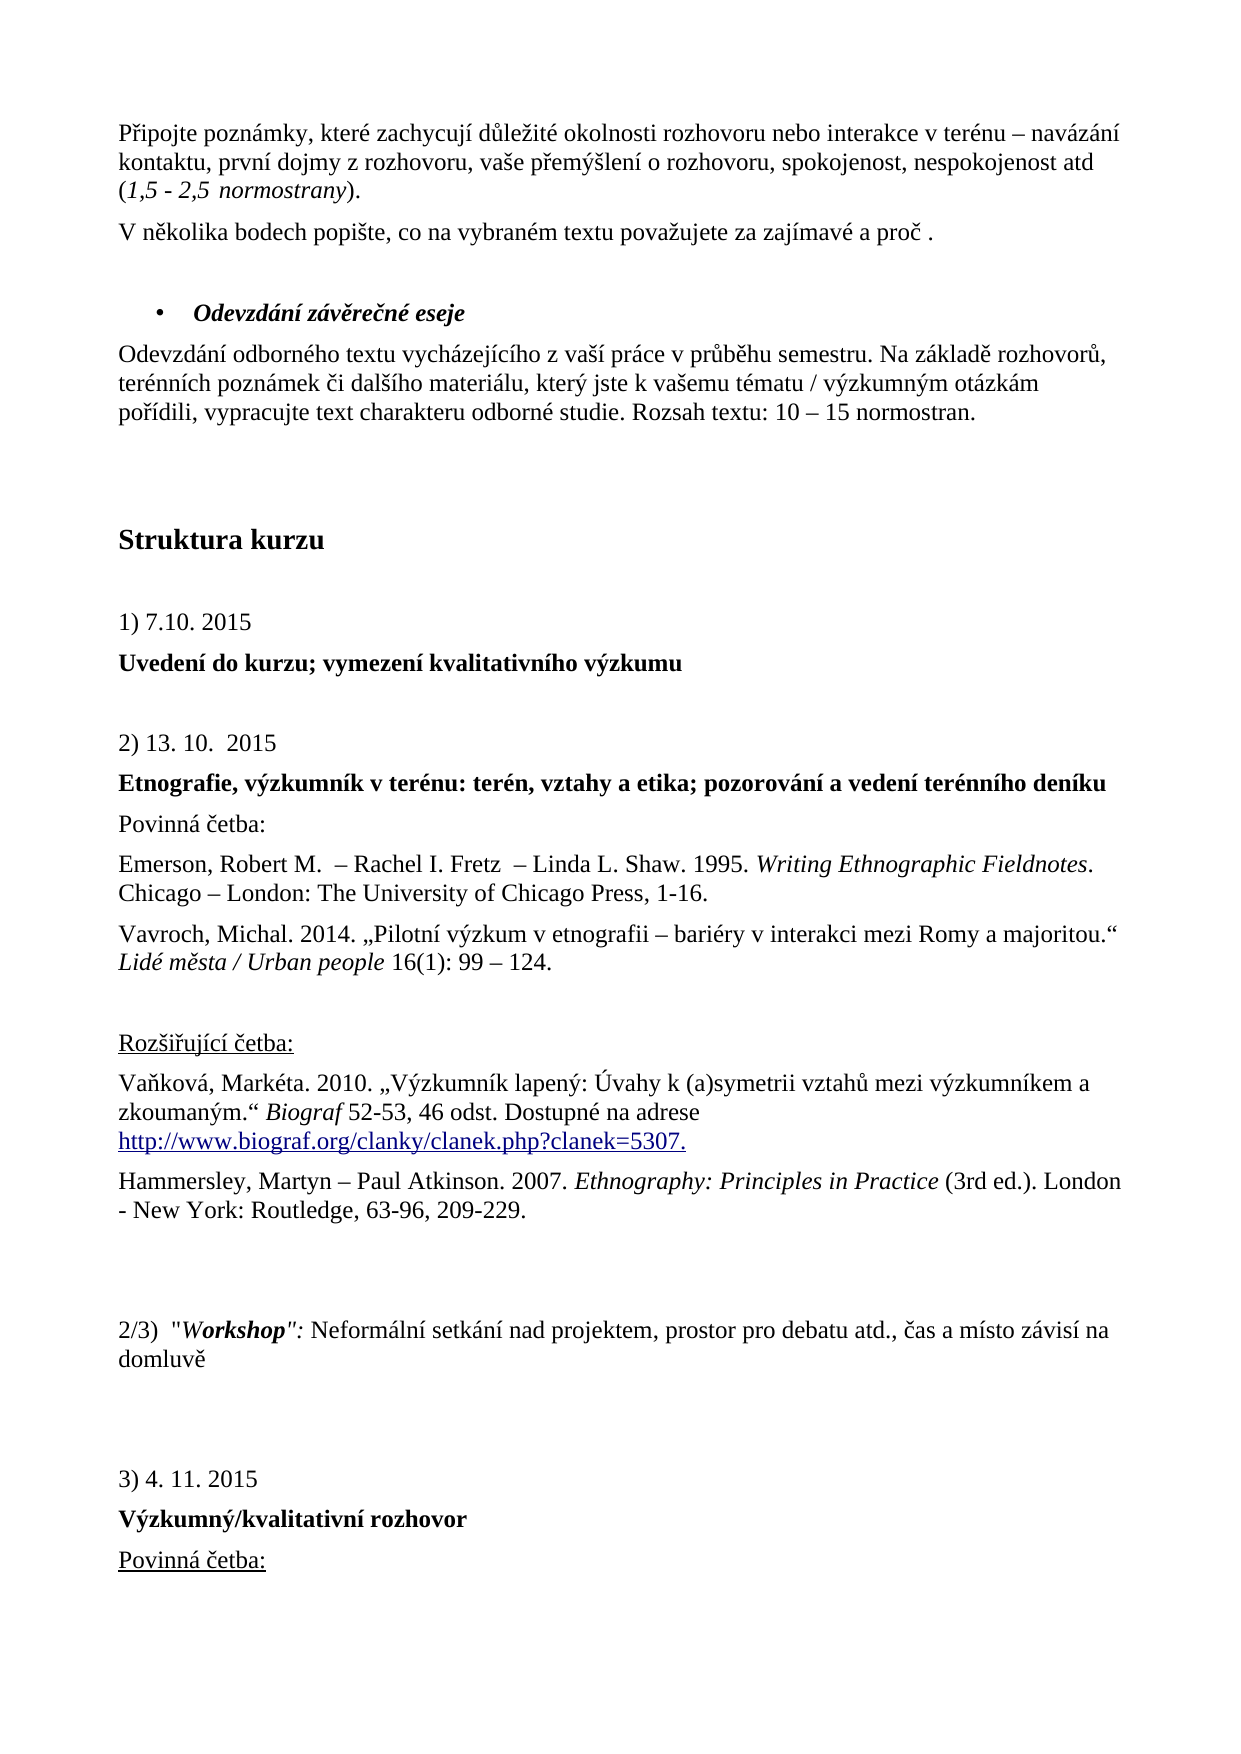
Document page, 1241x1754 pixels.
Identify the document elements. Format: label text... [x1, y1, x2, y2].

text Připojte poznámky, které zachycují důležité okolnosti rozhovoru nebo interakce v terénu – navázání kontaktu, první dojmy z rozhovoru, vaše přemýšlení o rozhovoru, spokojenost, nespokojenost atd (1,5 - 2,5 normostrany). [118, 118, 1122, 204]
text Povinná četba: [118, 1545, 1122, 1574]
text 1) 7.10. 2015 [118, 607, 1122, 636]
text Hammersley, Martyn – Paul Atkinson. 2007. Ethnography: Principles in Practice (3rd ed.). London - New York: Routledge, 63-96, 209-229. [118, 1166, 1122, 1224]
text 2) 13. 10. 2015 [118, 728, 1122, 757]
text Odevzdání odborného textu vycházejícího z vaší práce v průběhu semestru. Na základě rozhovorů, terénních poznámek či dalšího materiálu, který jste k vašemu tématu / výzkumným otázkám pořídili, vypracujte text charakteru odborné studie. Rozsah textu: 10 – 15 normostran. [118, 339, 1122, 425]
text Etnografie, výzkumník v terénu: terén, vztahy a etika; pozorování a vedení terénního deníku [118, 768, 1122, 797]
text Emerson, Robert M. – Rachel I. Fretz – Linda L. Shaw. 1995. Writing Ethnographic Fieldnotes. Chicago – London: The University of Chicago Press, 1-16. [118, 849, 1122, 907]
text 2/3) "Workshop": Neformální setkání nad projektem, prostor pro debatu atd., čas a místo závisí na domluvě [118, 1315, 1122, 1373]
text Vaňková, Markéta. 2010. „Výzkumník lapený: Úvahy k (a)symetrii vztahů mezi výzkumníkem a zkoumaným.“ Biograf 52-53, 46 odst. Dostupné na adrese http://www.biograf.org/clanky/clanek.php?clanek=5307. [118, 1068, 1122, 1154]
text Vavroch, Michal. 2014. „Pilotní výzkum v etnografii – bariéry v interakci mezi Romy a majoritou.“ Lidé města / Urban people 16(1): 99 – 124. [118, 919, 1122, 976]
text Struktura kurzu [118, 522, 1122, 556]
text Rozšiřující četba: [118, 1028, 1122, 1057]
list Odevzdání závěrečné eseje [156, 298, 1122, 327]
text Výzkumný/kvalitativní rozhovor [118, 1504, 1122, 1533]
text Uvedení do kurzu; vymezení kvalitativního výzkumu [118, 648, 1122, 676]
text 3) 4. 11. 2015 [118, 1464, 1122, 1493]
text V několika bodech popište, co na vybraném textu považujete za zajímavé a proč . [118, 217, 1122, 246]
text Povinná četba: [118, 809, 1122, 838]
